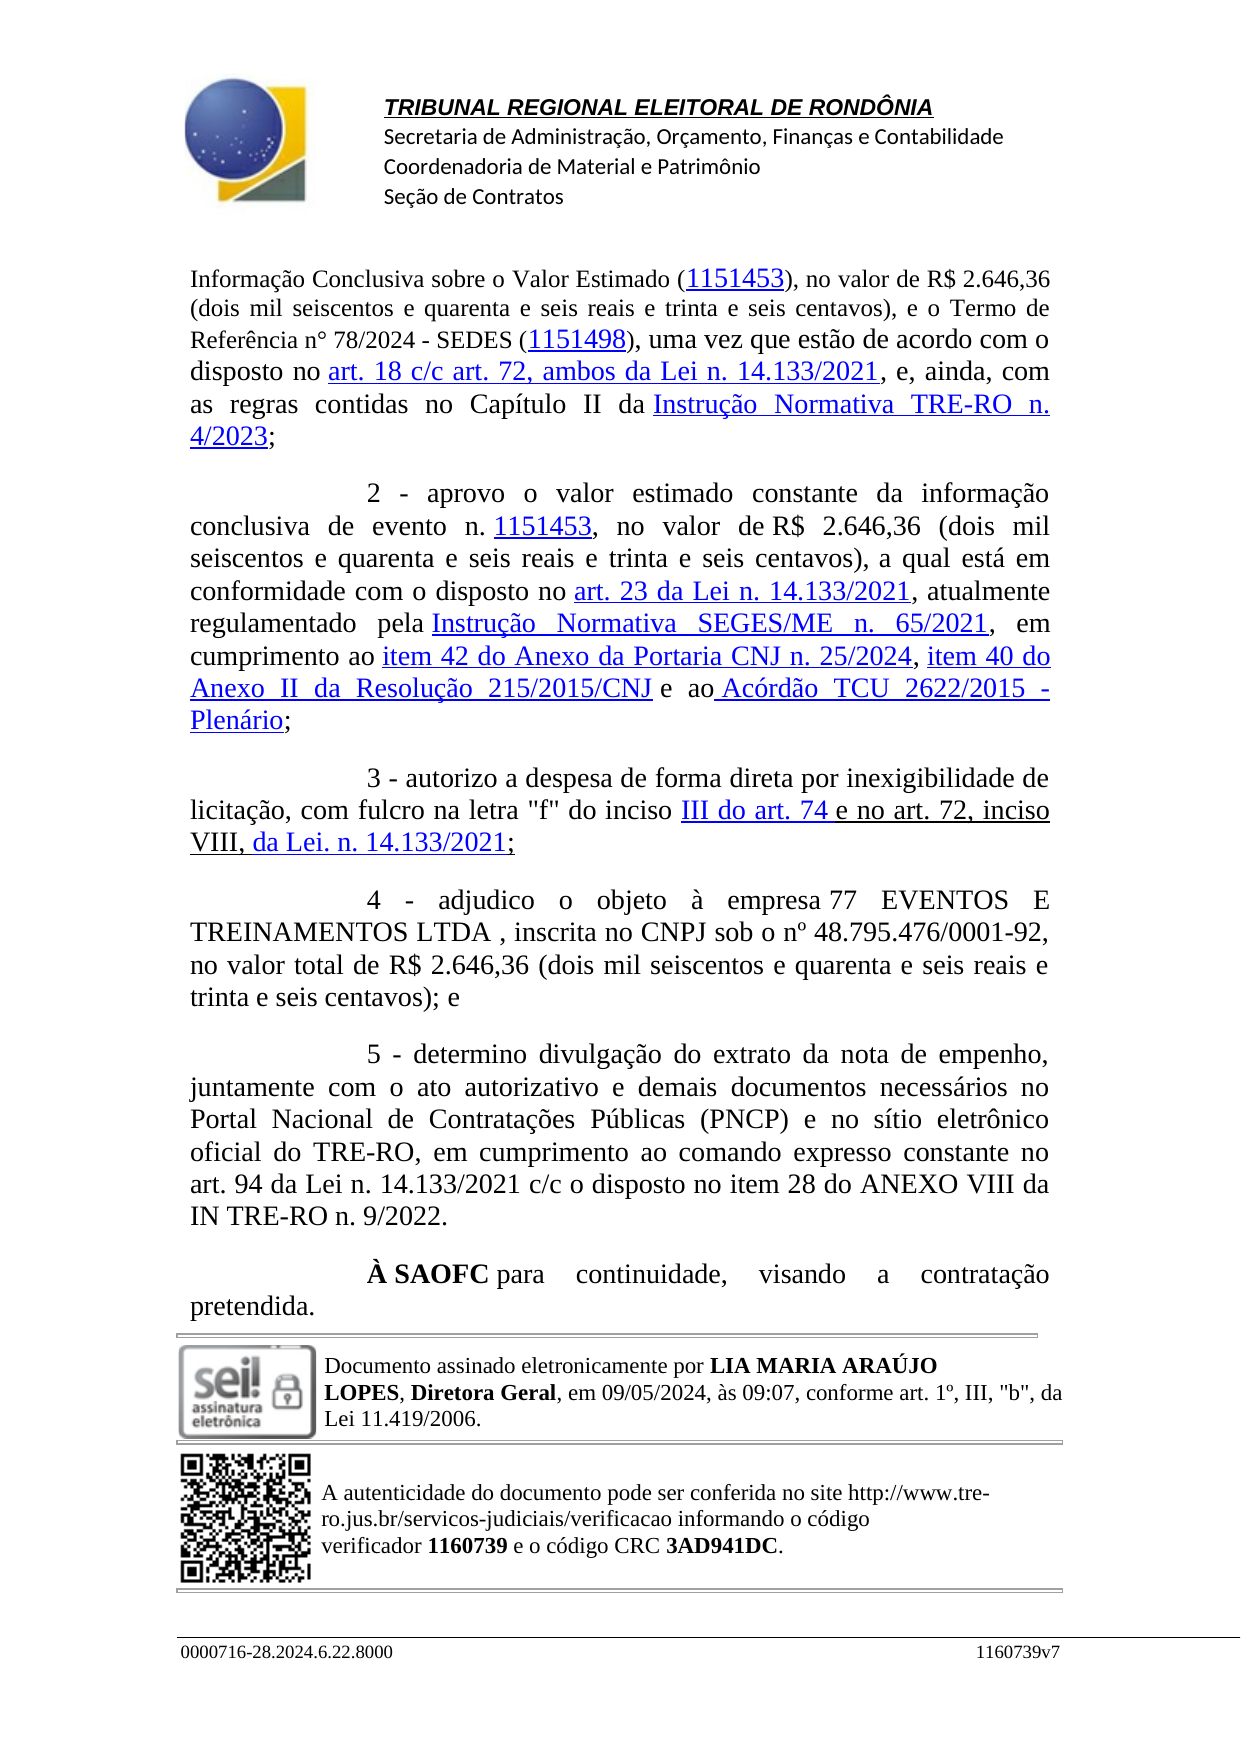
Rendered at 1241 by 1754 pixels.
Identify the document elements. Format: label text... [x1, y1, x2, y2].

table_header [177, 1344, 322, 1440]
table_header 0000716-28.2024.6.22.8000 [177, 1638, 620, 1666]
text Informação Conclusiva sobre o Valor Estimado (1151453), no valor de R$ 2.646,36 (dois mil seiscentos e quarenta e seis reais e trinta e seis centavos), e o Termo de Referência n° 78/2024 - SEDES (1151498), uma vez que estão de acordo com o disposto no art. 18 c/c art. 72, ambos da Lei n. 14.133/2021, e, ainda, com as regras contidas no Capítulo II da Instrução Normativa TRE-RO n. 4/2023; [190, 261, 1051, 452]
table_header 1160739v7 [620, 1638, 1063, 1666]
table_header [177, 1450, 319, 1587]
table_header Documento assinado eletronicamente por LIA MARIA ARAÚJO LOPES, Diretora Geral, em 09/05/2024, às 09:07, conforme art. 1º, III, "b", da Lei 11.419/2006. [323, 1344, 1072, 1441]
text À SAOFC para continuidade, visando a contratação pretendida. [190, 1257, 1051, 1322]
text 3 - autorizo a despesa de forma direta por inexigibilidade de licitação, com fulcro na letra "f" do inciso III do art. 74 e no art. 72, inciso VIII, da Lei. n. 14.133/2021; [190, 761, 1051, 858]
text 2 - aprovo o valor estimado constante da informação conclusiva de evento n. 1151453, no valor de R$ 2.646,36 (dois mil seiscentos e quarenta e seis reais e trinta e seis centavos), a qual está em conformidade com o disposto no art. 23 da Lei n. 14.133/2021, atualmente regulamentado pela Instrução Normativa SEGES/ME n. 65/2021, em cumprimento ao item 42 do Anexo da Portaria CNJ n. 25/2024, item 40 do Anexo II da Resolução 215/2015/CNJ e ao Acórdão TCU 2622/2015 - Plenário; [190, 477, 1051, 736]
table_header A autenticidade do documento pode ser conferida no site http://www.tre-ro.jus.br/servicos-judiciais/verificacao informando o código verificador 1160739 e o código CRC 3AD941DC. [319, 1450, 1072, 1587]
text 4 - adjudico o objeto à empresa 77 EVENTOS E TREINAMENTOS LTDA , inscrita no CNPJ sob o nº 48.795.476/0001-92, no valor total de R$ 2.646,36 (dois mil seiscentos e quarenta e seis reais e trinta e seis centavos); e [190, 883, 1051, 1012]
text 5 - determino divulgação do extrato da nota de empenho, juntamente com o ato autorizativo e demais documentos necessários no Portal Nacional de Contratações Públicas (PNCP) e no sítio eletrônico oficial do TRE-RO, em cumprimento ao comando expresso constante no art. 94 da Lei n. 14.133/2021 c/c o disposto no item 28 do ANEXO VIII da IN TRE-RO n. 9/2022. [190, 1037, 1051, 1232]
